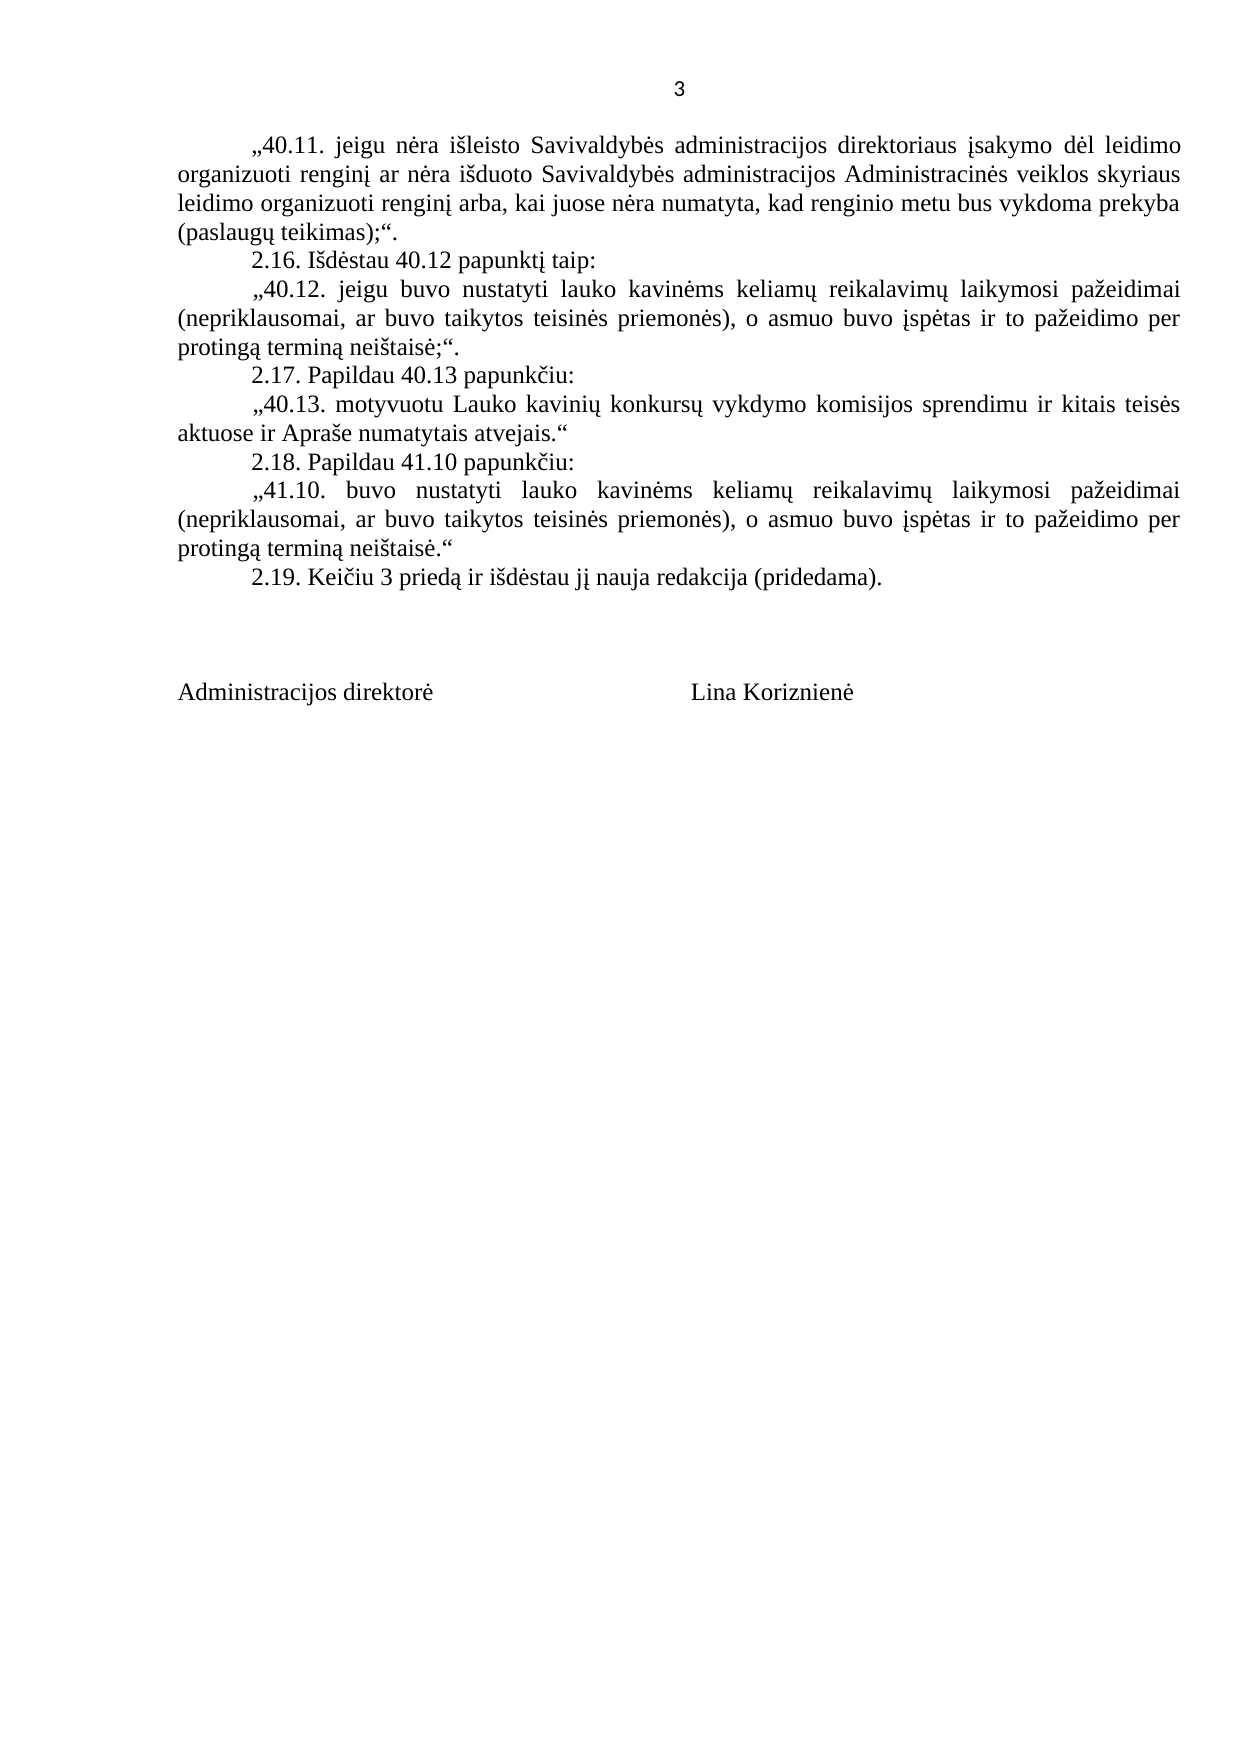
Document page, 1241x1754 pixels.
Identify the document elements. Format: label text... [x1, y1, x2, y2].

text 2.19. Keičiu 3 priedą ir išdėstau jį nauja redakcija (pridedama). [177, 562, 1181, 591]
text „40.13. motyvuotu Lauko kavinių konkursų vykdymo komisijos sprendimu ir kitais teisės aktuose ir Apraše numatytais atvejais.“ [177, 389, 1181, 447]
text 2.18. Papildau 41.10 papunkčiu: [177, 447, 1181, 476]
text „40.12. jeigu buvo nustatyti lauko kavinėms keliamų reikalavimų laikymosi pažeidimai (nepriklausomai, ar buvo taikytos teisinės priemonės), o asmuo buvo įspėtas ir to pažeidimo per protingą terminą neištaisė;“. [177, 274, 1181, 361]
text Administracijos direktorė Lina Koriznienė [177, 677, 1181, 706]
text 2.16. Išdėstau 40.12 papunktį taip: [177, 246, 1181, 274]
text „40.11. jeigu nėra išleisto Savivaldybės administracijos direktoriaus įsakymo dėl leidimo organizuoti renginį ar nėra išduoto Savivaldybės administracijos Administracinės veiklos skyriaus leidimo organizuoti renginį arba, kai juose nėra numatyta, kad renginio metu bus vykdoma prekyba (paslaugų teikimas);“. [177, 131, 1181, 246]
text 2.17. Papildau 40.13 papunkčiu: [177, 361, 1181, 389]
text „41.10. buvo nustatyti lauko kavinėms keliamų reikalavimų laikymosi pažeidimai (nepriklausomai, ar buvo taikytos teisinės priemonės), o asmuo buvo įspėtas ir to pažeidimo per protingą terminą neištaisė.“ [177, 476, 1181, 562]
